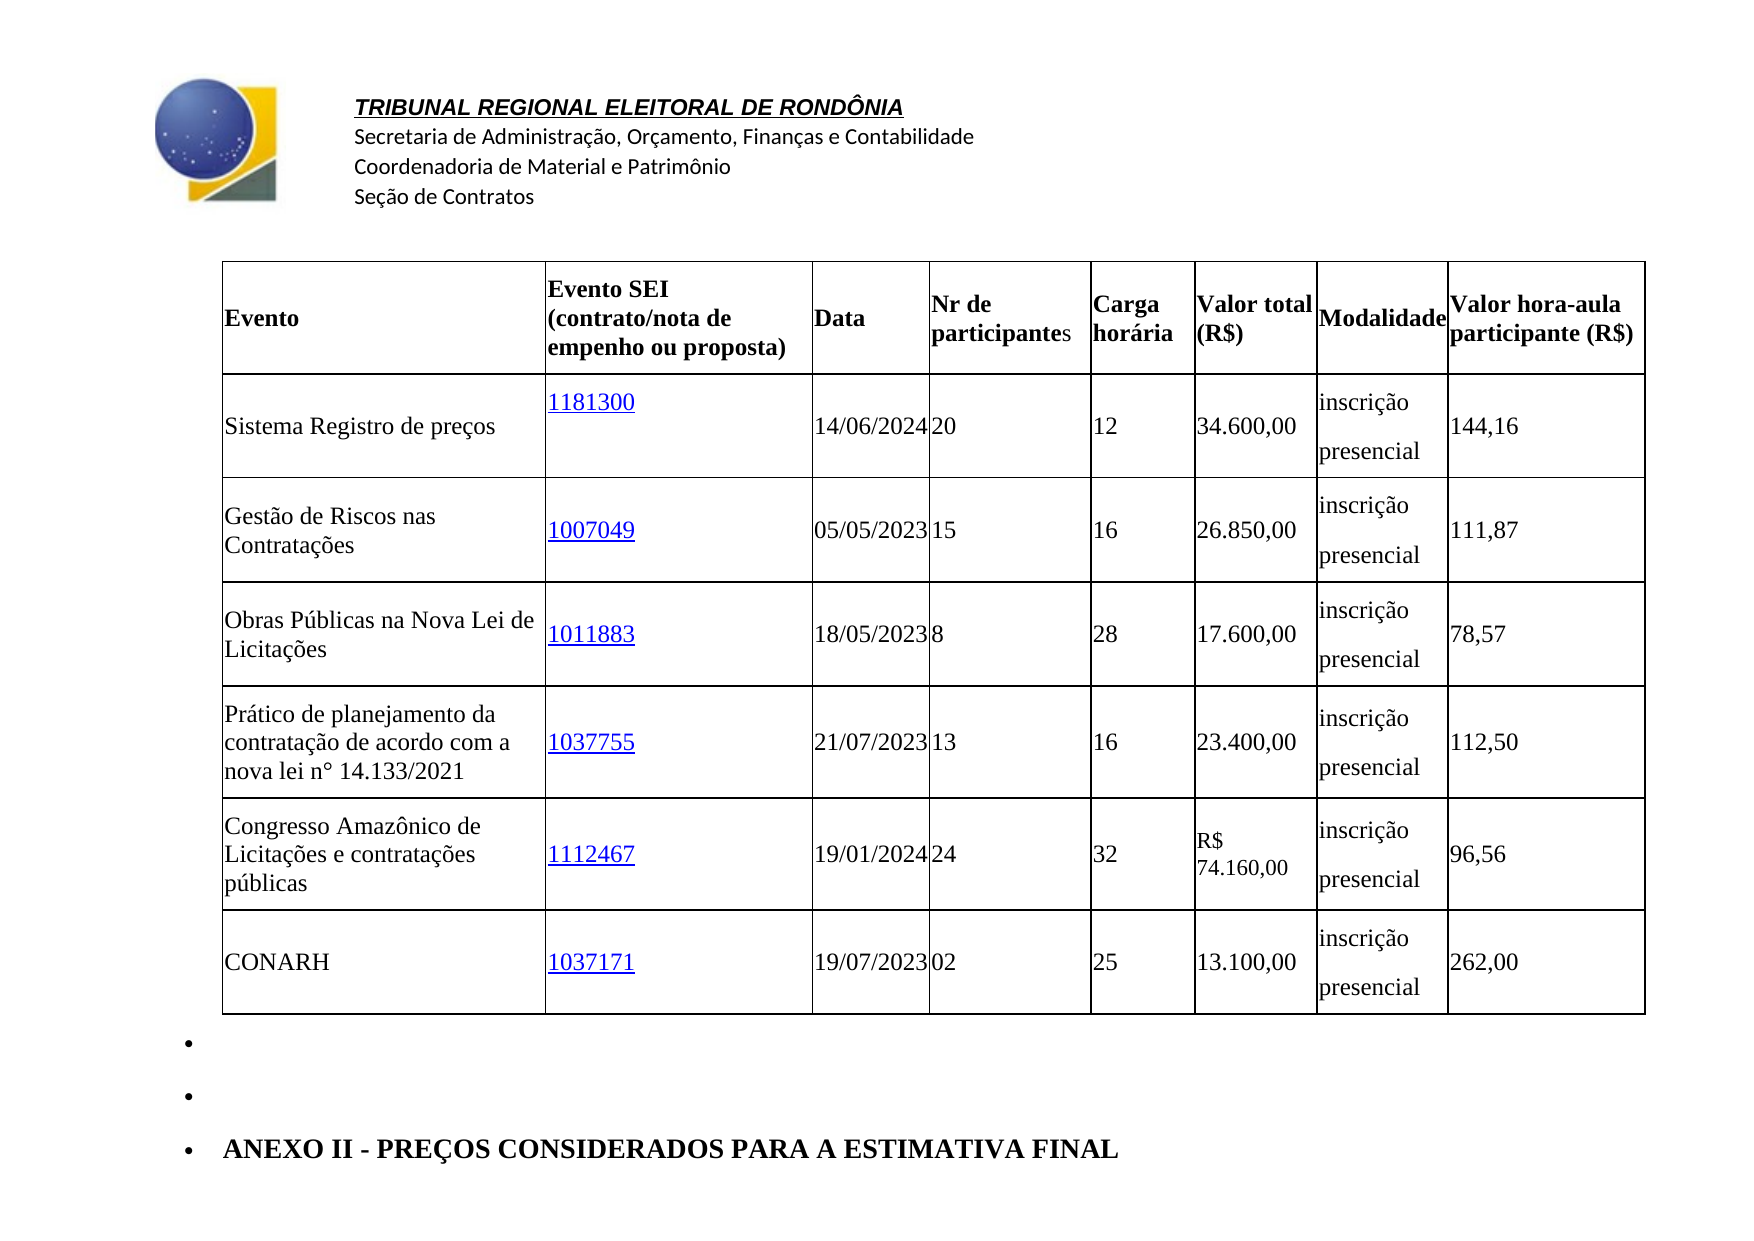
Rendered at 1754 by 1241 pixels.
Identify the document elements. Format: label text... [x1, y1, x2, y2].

table_cell 1037171 [546, 911, 812, 1013]
table_cell 26.850,00 [1196, 478, 1316, 581]
table_cell Nr de participantes [930, 262, 1090, 373]
table_cell Prático de planejamento da contratação de acordo com a nova lei n° 14.133/2021 [223, 687, 545, 797]
table_cell 18/05/2023 [813, 583, 929, 685]
table_cell Data [813, 262, 929, 373]
table_cell 20 [930, 375, 1090, 477]
table_cell 28 [1092, 583, 1194, 685]
table_cell 25 [1092, 911, 1194, 1013]
table_cell 16 [1092, 478, 1194, 581]
table_cell 262,00 [1449, 911, 1644, 1013]
table_cell 34.600,00 [1196, 375, 1316, 477]
table_cell inscrição presencial [1318, 799, 1447, 909]
table_cell Modalidade [1318, 262, 1447, 373]
table_cell Carga horária [1092, 262, 1194, 373]
table_cell 78,57 [1449, 583, 1644, 685]
table_cell 111,87 [1449, 478, 1644, 581]
table_cell 21/07/2023 [813, 687, 929, 797]
table_cell inscrição presencial [1318, 911, 1447, 1013]
table_cell 23.400,00 [1196, 687, 1316, 797]
table_cell R$ 74.160,00 [1196, 799, 1316, 909]
table_cell Congresso Amazônico de Licitações e contratações públicas [223, 799, 545, 909]
table_cell CONARH [223, 911, 545, 1013]
table_cell 8 [930, 583, 1090, 685]
table_cell 15 [930, 478, 1090, 581]
table_cell 13 [930, 687, 1090, 797]
table_cell inscrição presencial [1318, 375, 1447, 477]
table_cell Obras Públicas na Nova Lei de Licitações [223, 583, 545, 685]
table_cell Gestão de Riscos nas Contratações [223, 478, 545, 581]
table_cell Evento SEI (contrato/nota de empenho ou proposta) [546, 262, 812, 373]
table_cell 24 [930, 799, 1090, 909]
table_cell inscrição presencial [1318, 583, 1447, 685]
table_cell inscrição presencial [1318, 687, 1447, 797]
table_cell 14/06/2024 [813, 375, 929, 477]
table_cell 1181300 [546, 375, 812, 477]
table_cell Sistema Registro de preços [223, 375, 545, 477]
table_cell 17.600,00 [1196, 583, 1316, 685]
table_cell 32 [1092, 799, 1194, 909]
table_cell 13.100,00 [1196, 911, 1316, 1013]
table_cell 05/05/2023 [813, 478, 929, 581]
table_cell 96,56 [1449, 799, 1644, 909]
table_cell 112,50 [1449, 687, 1644, 797]
table_cell 1112467 [546, 799, 812, 909]
table_cell 02 [930, 911, 1090, 1013]
table_cell 1011883 [546, 583, 812, 685]
list ANEXO II - PREÇOS CONSIDERADOS PARA A ESTIMATIVA FINAL [185, 1132, 1606, 1164]
table_cell 12 [1092, 375, 1194, 477]
table_cell 1037755 [546, 687, 812, 797]
table_cell inscrição presencial [1318, 478, 1447, 581]
table_cell 19/07/2023 [813, 911, 929, 1013]
table_cell Valor hora-aula participante (R$) [1449, 262, 1644, 373]
table_cell 1007049 [546, 478, 812, 581]
table_cell Valor total (R$) [1196, 262, 1316, 373]
table_cell 19/01/2024 [813, 799, 929, 909]
table_cell 144,16 [1449, 375, 1644, 477]
table_cell 16 [1092, 687, 1194, 797]
table_cell Evento [223, 262, 545, 373]
